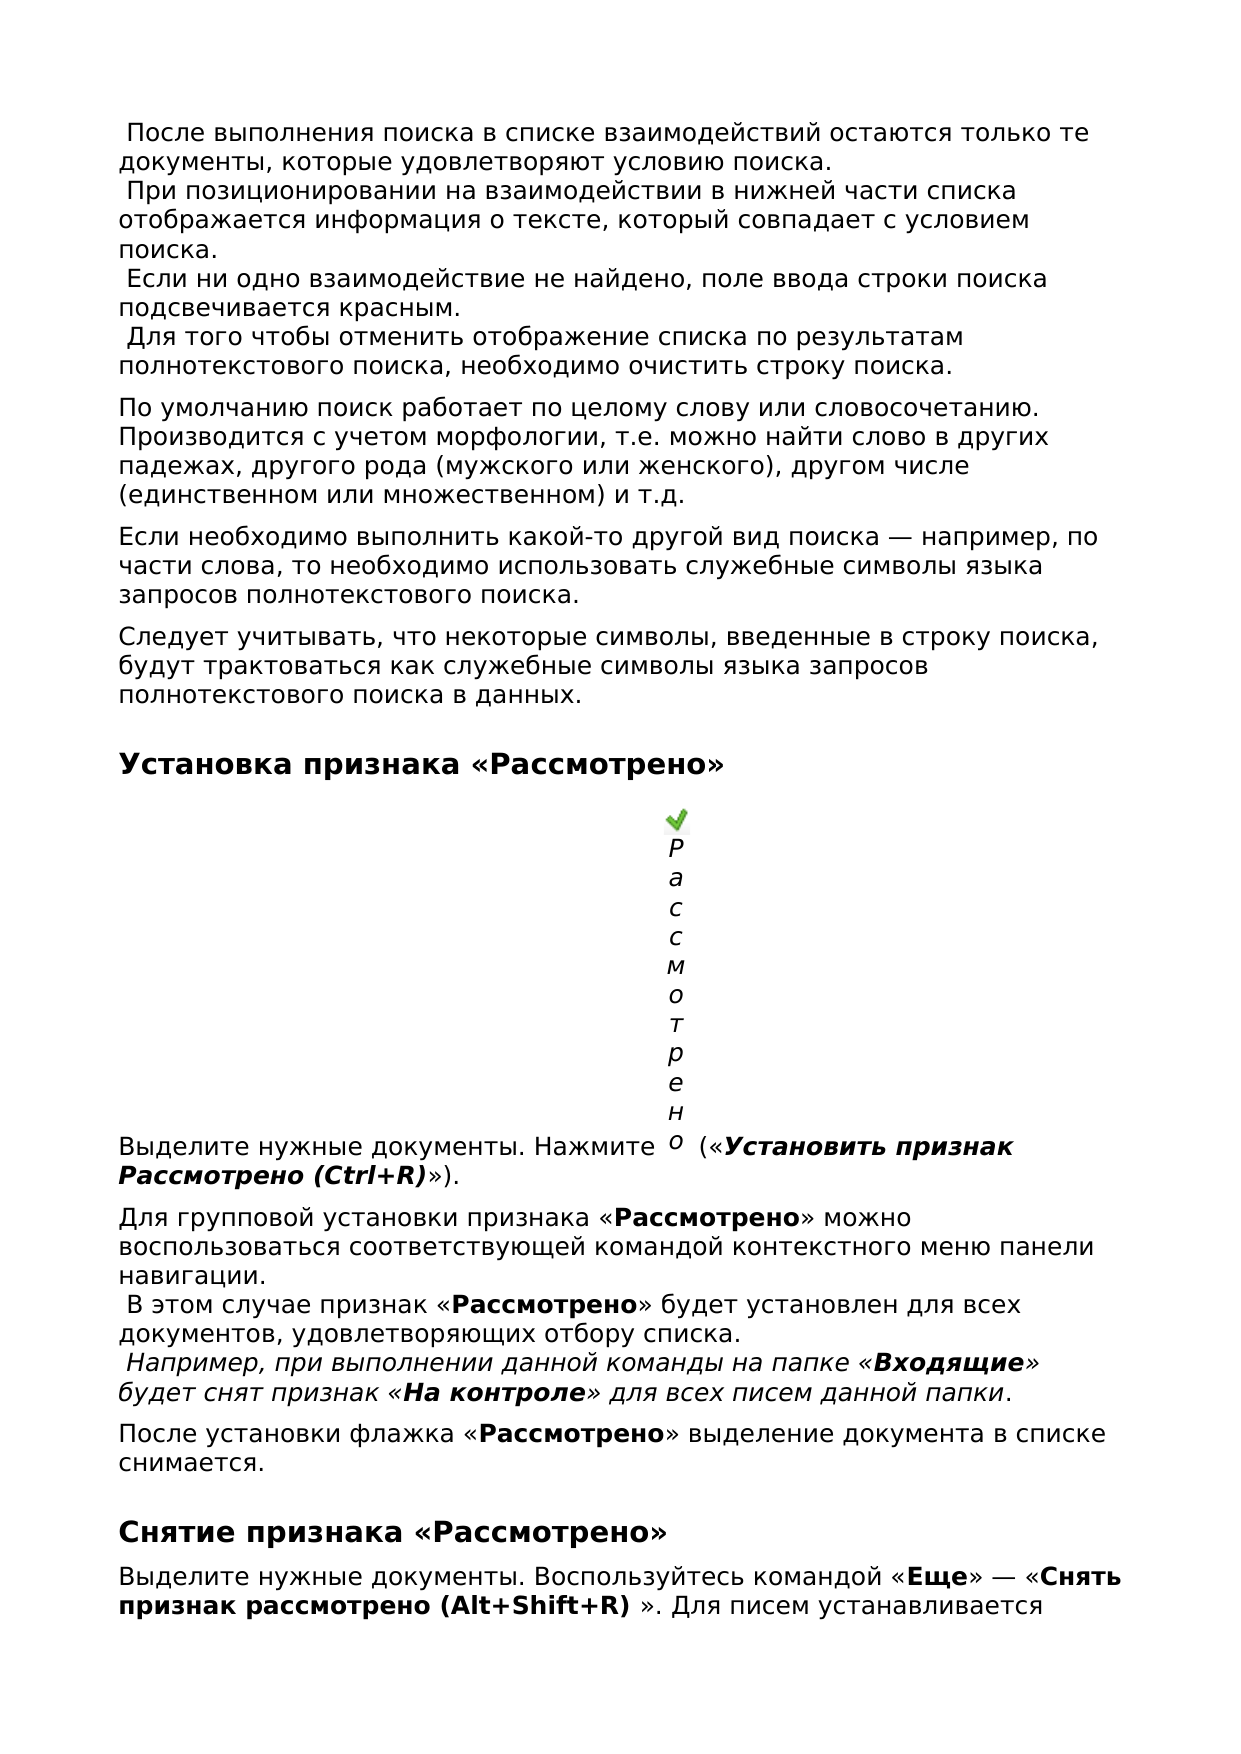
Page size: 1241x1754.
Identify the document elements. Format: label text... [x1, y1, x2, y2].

text Следует учитывать, что некоторые символы, введенные в строку поиска, будут трактоваться как служебные символы языка запросов полнотекстового поиска в данных. [118, 622, 1122, 710]
text Если необходимо выполнить какой-то другой вид поиска — например, по части слова, то необходимо использовать служебные символы языка запросов полнотекстового поиска. [118, 522, 1122, 610]
text Выделите нужные документы. Воспользуйтесь командой «Еще» — «Снять признак рассмотрено (Alt+Shift+R) ». Для писем устанавливается [118, 1562, 1122, 1620]
subtitle Установка признака «Рассмотрено» [118, 747, 1122, 781]
subtitle Снятие признака «Рассмотрено» [118, 1515, 1122, 1549]
picture [663, 806, 691, 835]
text По умолчанию поиск работает по целому слову или словосочетанию. Производится с учетом морфологии, т.е. можно найти слово в других падежах, другого рода (мужского или женского), другом числе (единственном или множественном) и т.д. [118, 393, 1122, 510]
text Рассмотрено [664, 835, 690, 1155]
text Выделите нужные документы. Нажмите («Установить признак Рассмотрено (Ctrl+R)»). [118, 794, 1122, 1190]
text Для групповой установки признака «Рассмотрено» можно воспользоваться соответствующей командой контекстного меню панели навигации. В этом случае признак «Рассмотрено» будет установлен для всех документов, удовлетворяющих отбору списка. Например, при выполнении данной команды на папке «Входящие» будет снят признак «На контроле» для всех писем данной папки. [118, 1203, 1122, 1407]
text После установки флажка «Рассмотрено» выделение документа в списке снимается. [118, 1419, 1122, 1478]
text После выполнения поиска в списке взаимодействий остаются только те документы, которые удовлетворяют условию поиска. При позиционировании на взаимодействии в нижней части списка отображается информация о тексте, который совпадает с условием поиска. Если ни одно взаимодействие не найдено, поле ввода строки поиска подсвечивается красным. Для того чтобы отменить отображение списка по результатам полнотекстового поиска, необходимо очистить строку поиска. [118, 118, 1122, 381]
